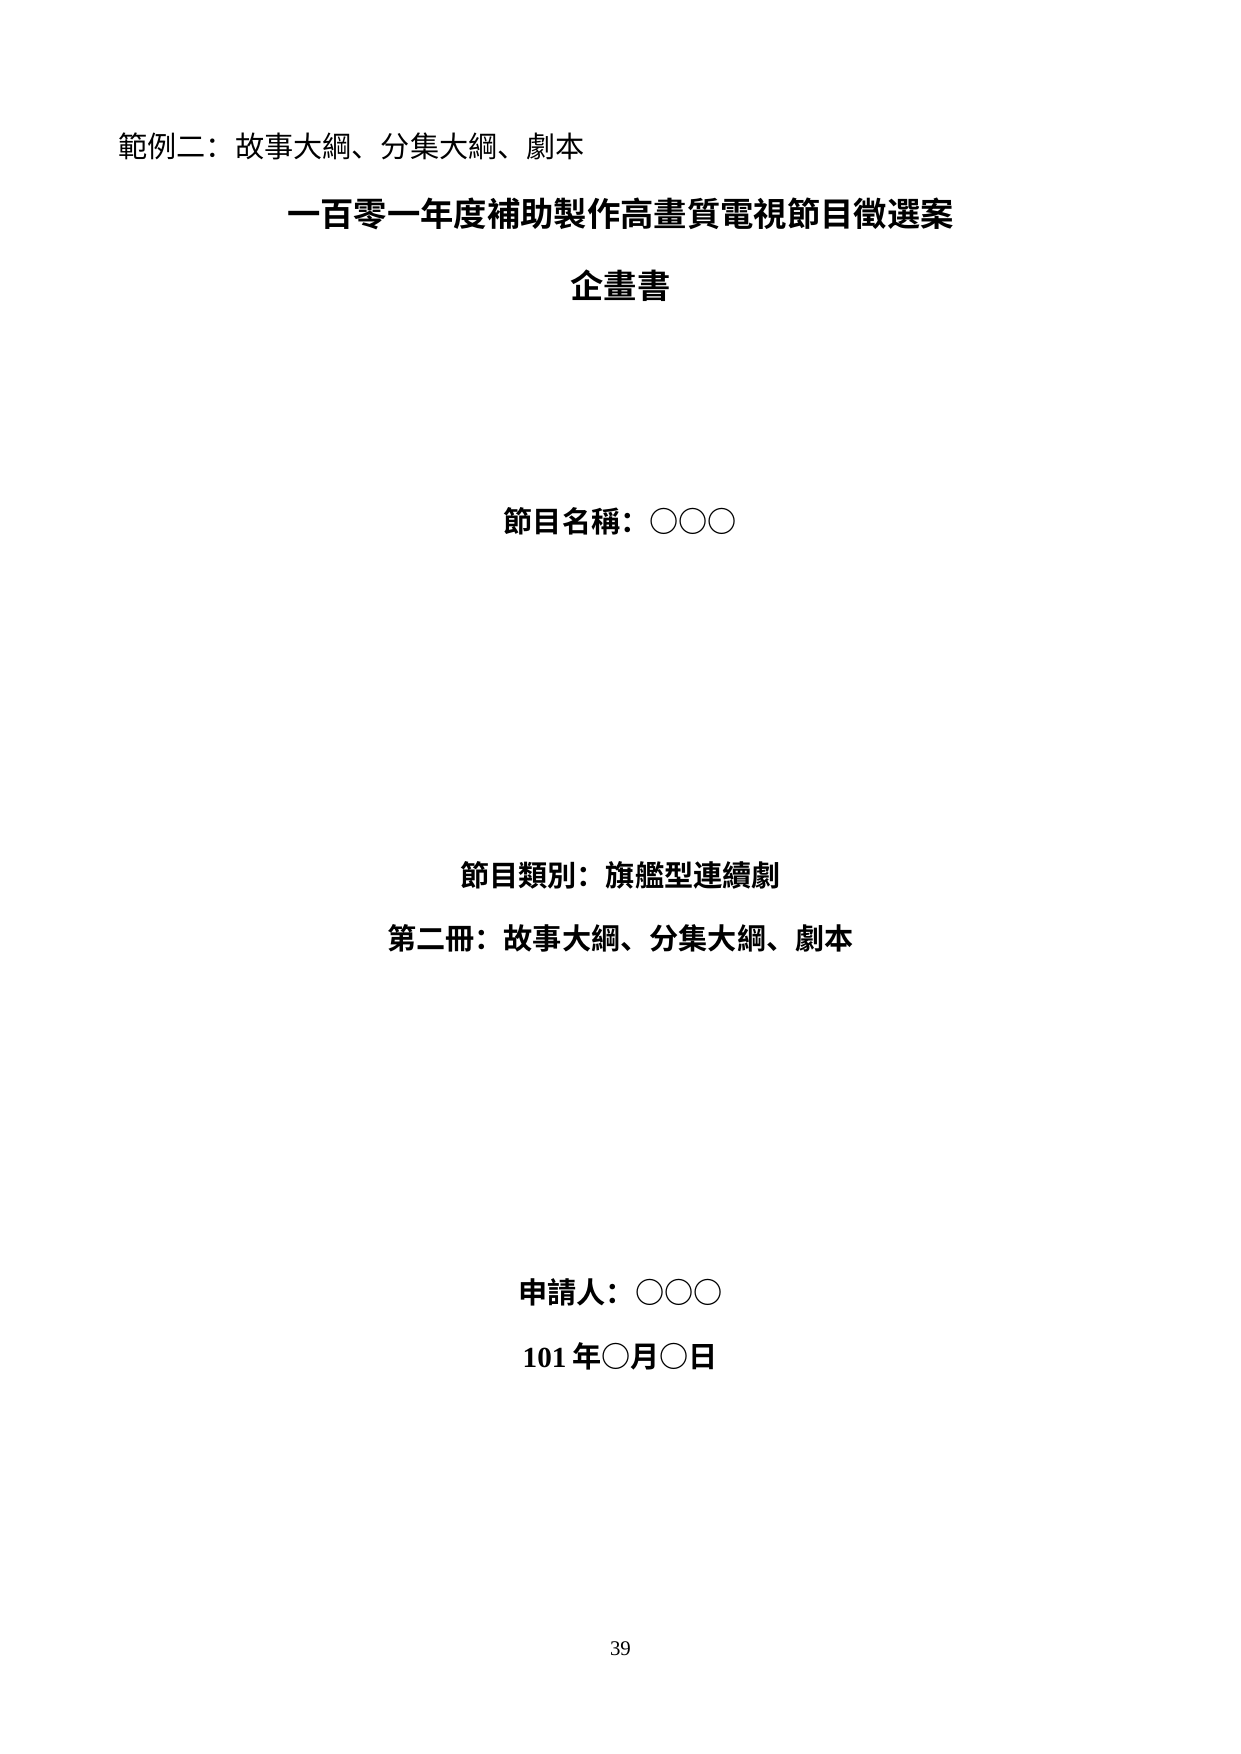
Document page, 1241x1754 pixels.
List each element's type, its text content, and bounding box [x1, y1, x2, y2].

text 第二冊：故事大綱、分集大綱、劇本 [118, 916, 1122, 958]
text 範例二：故事大綱、分集大綱、劇本 [118, 124, 1122, 166]
text 申請人：○○○ [118, 1270, 1122, 1312]
text 節目類別：旗艦型連續劇 [118, 852, 1122, 895]
text 101年○月○日 [118, 1333, 1122, 1376]
text 企畫書 [118, 260, 1122, 308]
text 節目名稱：○○○ [118, 498, 1122, 541]
text 一百零一年度補助製作高畫質電視節目徵選案 [118, 187, 1122, 236]
